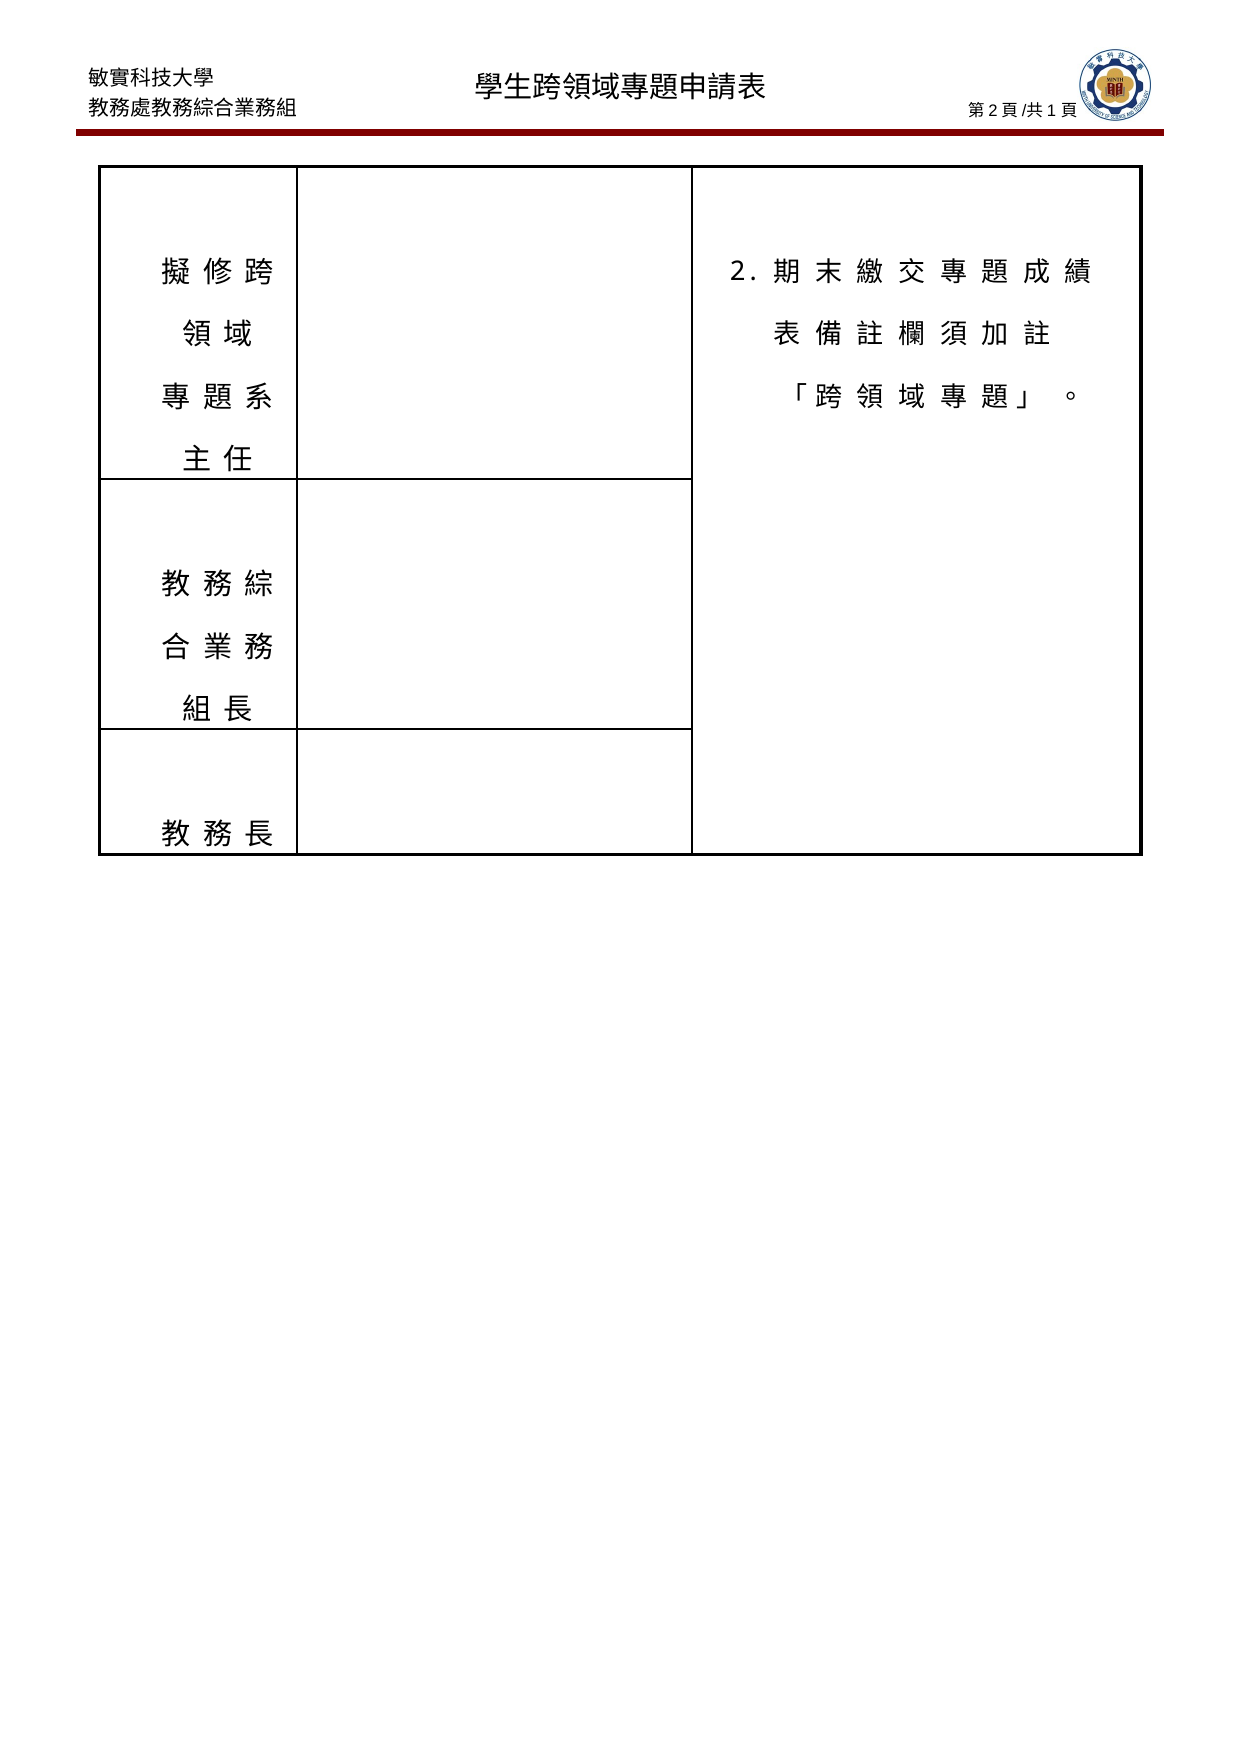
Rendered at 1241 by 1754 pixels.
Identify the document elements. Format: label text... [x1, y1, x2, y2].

table_cell 教務長 [101, 730, 296, 853]
table_cell 擬修跨領域 專題系主任 [101, 168, 296, 478]
table_cell 教務綜合業務組長 [101, 480, 296, 728]
table_cell [298, 480, 691, 728]
table_cell [298, 168, 691, 478]
table_cell [298, 730, 691, 853]
table_cell 2.期末繳交專題成績表備註欄須加註「跨領域專題」。 [693, 168, 1139, 853]
